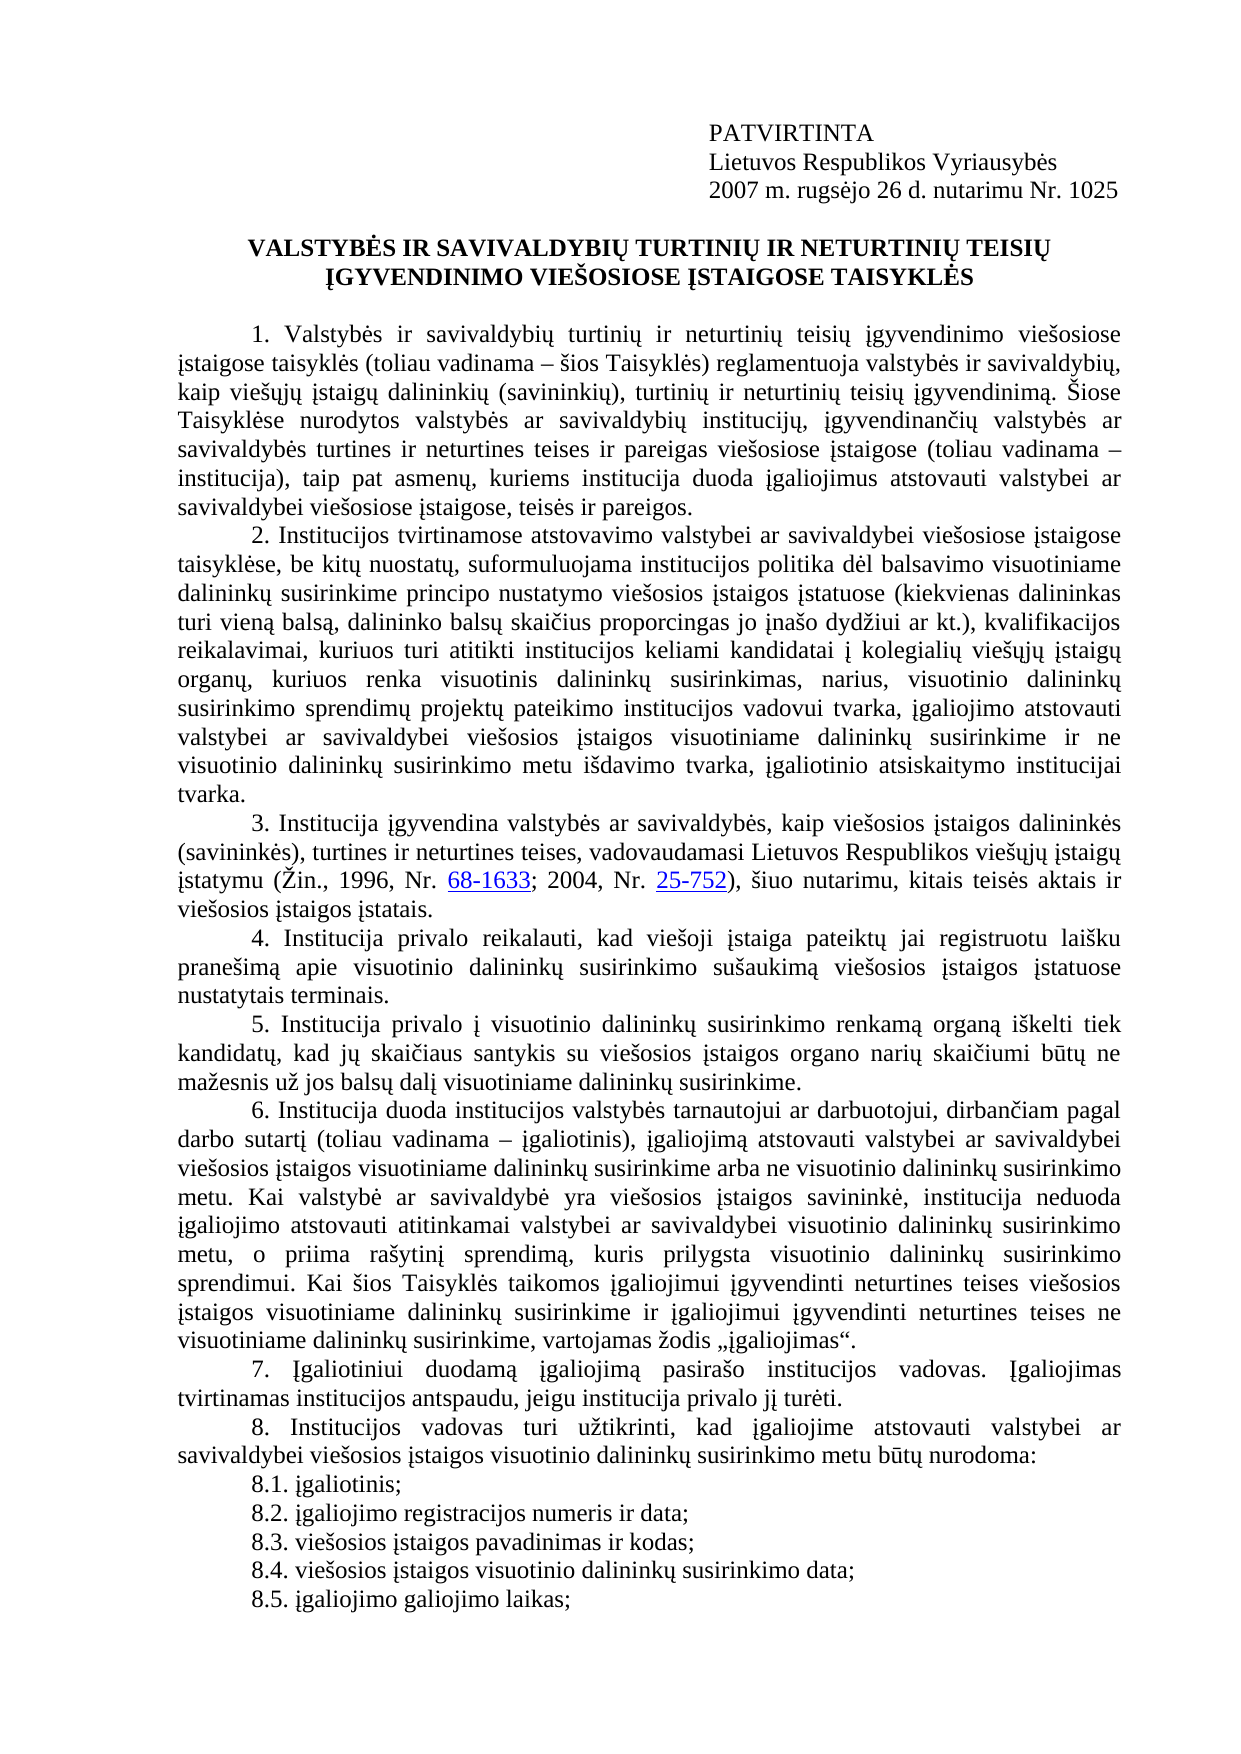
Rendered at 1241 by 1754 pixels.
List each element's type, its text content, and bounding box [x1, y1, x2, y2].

text 8.4. viešosios įstaigos visuotinio dalininkų susirinkimo data; [177, 1556, 1122, 1584]
text 2007 m. rugsėjo 26 d. nutarimu Nr. 1025 [177, 176, 1122, 204]
text 8.5. įgaliojimo galiojimo laikas; [177, 1584, 1122, 1613]
text Lietuvos Respublikos Vyriausybės [177, 147, 1122, 176]
text 2. Institucijos tvirtinamose atstovavimo valstybei ar savivaldybei viešosiose įstaigose taisyklėse, be kitų nuostatų, suformuluojama institucijos politika dėl balsavimo visuotiniame dalininkų susirinkime principo nustatymo viešosios įstaigos įstatuose (kiekvienas dalininkas turi vieną balsą, dalininko balsų skaičius proporcingas jo įnašo dydžiui ar kt.), kvalifikacijos reikalavimai, kuriuos turi atitikti institucijos keliami kandidatai į kolegialių viešųjų įstaigų organų, kuriuos renka visuotinis dalininkų susirinkimas, narius, visuotinio dalininkų susirinkimo sprendimų projektų pateikimo institucijos vadovui tvarka, įgaliojimo atstovauti valstybei ar savivaldybei viešosios įstaigos visuotiniame dalininkų susirinkime ir ne visuotinio dalininkų susirinkimo metu išdavimo tvarka, įgaliotinio atsiskaitymo institucijai tvarka. [177, 521, 1122, 808]
text 8.2. įgaliojimo registracijos numeris ir data; [177, 1498, 1122, 1527]
text 8.1. įgaliotinis; [177, 1469, 1122, 1498]
text PATVIRTINTA [177, 118, 1122, 147]
text 8.3. viešosios įstaigos pavadinimas ir kodas; [177, 1527, 1122, 1556]
text 4. Institucija privalo reikalauti, kad viešoji įstaiga pateiktų jai registruotu laišku pranešimą apie visuotinio dalininkų susirinkimo sušaukimą viešosios įstaigos įstatuose nustatytais terminais. [177, 923, 1122, 1009]
text 1. Valstybės ir savivaldybių turtinių ir neturtinių teisių įgyvendinimo viešosiose įstaigose taisyklės (toliau vadinama – šios Taisyklės) reglamentuoja valstybės ir savivaldybių, kaip viešųjų įstaigų dalininkių (savininkių), turtinių ir neturtinių teisių įgyvendinimą. Šiose Taisyklėse nurodytos valstybės ar savivaldybių institucijų, įgyvendinančių valstybės ar savivaldybės turtines ir neturtines teises ir pareigas viešosiose įstaigose (toliau vadinama – institucija), taip pat asmenų, kuriems institucija duoda įgaliojimus atstovauti valstybei ar savivaldybei viešosiose įstaigose, teisės ir pareigos. [177, 319, 1122, 521]
text 3. Institucija įgyvendina valstybės ar savivaldybės, kaip viešosios įstaigos dalininkės (savininkės), turtines ir neturtines teises, vadovaudamasi Lietuvos Respublikos viešųjų įstaigų įstatymu (Žin., 1996, Nr. 68-1633; 2004, Nr. 25-752), šiuo nutarimu, kitais teisės aktais ir viešosios įstaigos įstatais. [177, 808, 1122, 923]
text 5. Institucija privalo į visuotinio dalininkų susirinkimo renkamą organą iškelti tiek kandidatų, kad jų skaičiaus santykis su viešosios įstaigos organo narių skaičiumi būtų ne mažesnis už jos balsų dalį visuotiniame dalininkų susirinkime. [177, 1009, 1122, 1096]
text 8. Institucijos vadovas turi užtikrinti, kad įgaliojime atstovauti valstybei ar savivaldybei viešosios įstaigos visuotinio dalininkų susirinkimo metu būtų nurodoma: [177, 1412, 1122, 1469]
text 7. Įgaliotiniui duodamą įgaliojimą pasirašo institucijos vadovas. Įgaliojimas tvirtinamas institucijos antspaudu, jeigu institucija privalo jį turėti. [177, 1354, 1122, 1412]
text 6. Institucija duoda institucijos valstybės tarnautojui ar darbuotojui, dirbančiam pagal darbo sutartį (toliau vadinama – įgaliotinis), įgaliojimą atstovauti valstybei ar savivaldybei viešosios įstaigos visuotiniame dalininkų susirinkime arba ne visuotinio dalininkų susirinkimo metu. Kai valstybė ar savivaldybė yra viešosios įstaigos savininkė, institucija neduoda įgaliojimo atstovauti atitinkamai valstybei ar savivaldybei visuotinio dalininkų susirinkimo metu, o priima rašytinį sprendimą, kuris prilygsta visuotinio dalininkų susirinkimo sprendimui. Kai šios Taisyklės taikomos įgaliojimui įgyvendinti neturtines teises viešosios įstaigos visuotiniame dalininkų susirinkime ir įgaliojimui įgyvendinti neturtines teises ne visuotiniame dalininkų susirinkime, vartojamas žodis „įgaliojimas“. [177, 1096, 1122, 1354]
text VALSTYBĖS IR SAVIVALDYBIŲ TURTINIŲ IR NETURTINIŲ TEISIŲ ĮGYVENDINIMO VIEŠOSIOSE ĮSTAIGOSE TAISYKLĖS [177, 233, 1122, 291]
